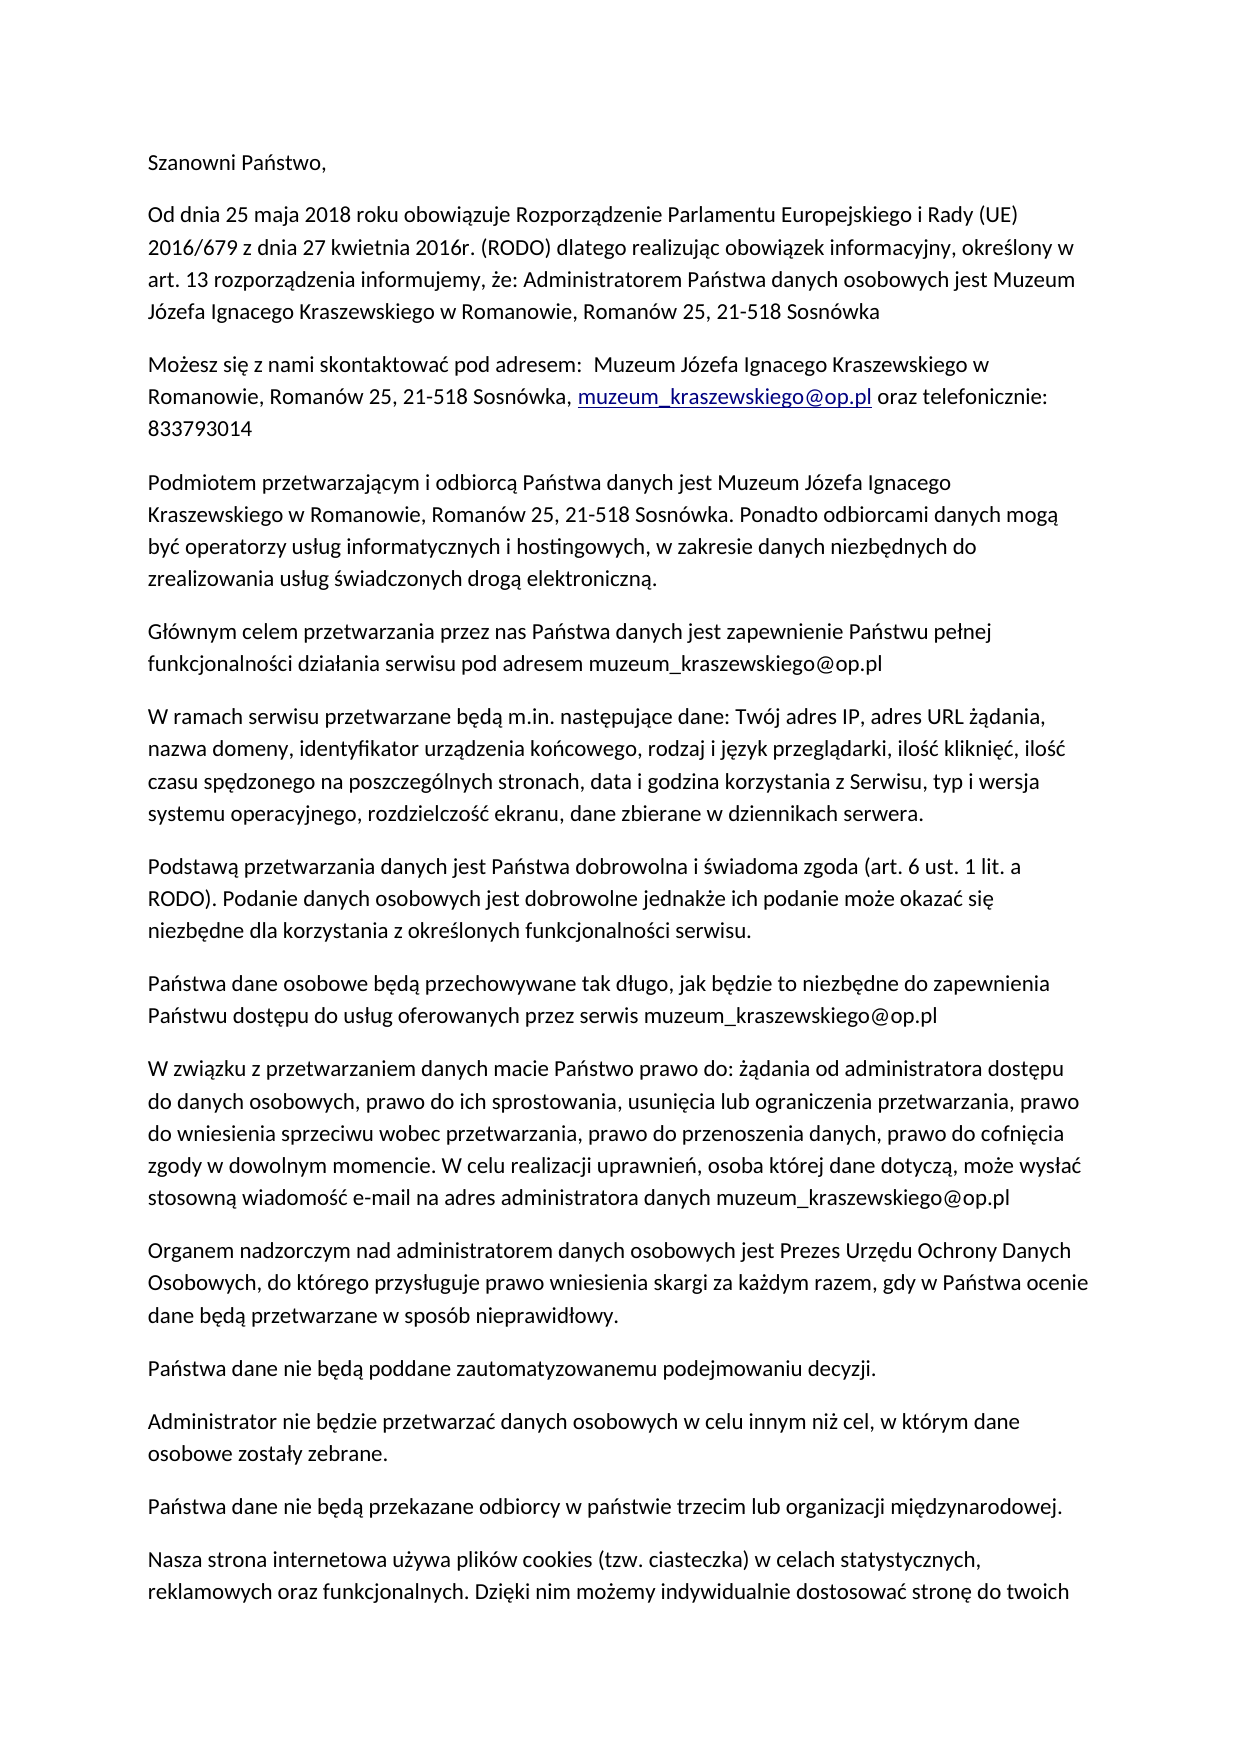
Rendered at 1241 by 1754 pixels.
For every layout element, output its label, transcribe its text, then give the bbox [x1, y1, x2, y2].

text W związku z przetwarzaniem danych macie Państwo prawo do: żądania od administratora dostępu do danych osobowych, prawo do ich sprostowania, usunięcia lub ograniczenia przetwarzania, prawo do wniesienia sprzeciwu wobec przetwarzania, prawo do przenoszenia danych, prawo do cofnięcia zgody w dowolnym momencie. W celu realizacji uprawnień, osoba której dane dotyczą, może wysłać stosowną wiadomość e-mail na adres administratora danych muzeum_kraszewskiego@op.pl [148, 1054, 1093, 1211]
text Szanowni Państwo, [148, 148, 1093, 176]
text Państwa dane osobowe będą przechowywane tak długo, jak będzie to niezbędne do zapewnienia Państwu dostępu do usług oferowanych przez serwis muzeum_kraszewskiego@op.pl [148, 969, 1093, 1029]
text Od dnia 25 maja 2018 roku obowiązuje Rozporządzenie Parlamentu Europejskiego i Rady (UE) 2016/679 z dnia 27 kwietnia 2016r. (RODO) dlatego realizując obowiązek informacyjny, określony w art. 13 rozporządzenia informujemy, że: Administratorem Państwa danych osobowych jest Muzeum Józefa Ignacego Kraszewskiego w Romanowie, Romanów 25, 21-518 Sosnówka [148, 201, 1093, 325]
text Organem nadzorczym nad administratorem danych osobowych jest Prezes Urzędu Ochrony Danych Osobowych, do którego przysługuje prawo wniesienia skargi za każdym razem, gdy w Państwa ocenie dane będą przetwarzane w sposób nieprawidłowy. [148, 1236, 1093, 1329]
text Nasza strona internetowa używa plików cookies (tzw. ciasteczka) w celach statystycznych, reklamowych oraz funkcjonalnych. Dzięki nim możemy indywidualnie dostosować stronę do twoich [148, 1545, 1093, 1605]
text Możesz się z nami skontaktować pod adresem: Muzeum Józefa Ignacego Kraszewskiego w Romanowie, Romanów 25, 21-518 Sosnówka, muzeum_kraszewskiego@op.pl oraz telefonicznie: 833793014 [148, 350, 1093, 443]
text Głównym celem przetwarzania przez nas Państwa danych jest zapewnienie Państwu pełnej funkcjonalności działania serwisu pod adresem muzeum_kraszewskiego@op.pl [148, 617, 1093, 677]
text Podmiotem przetwarzającym i odbiorcą Państwa danych jest Muzeum Józefa Ignacego Kraszewskiego w Romanowie, Romanów 25, 21-518 Sosnówka. Ponadto odbiorcami danych mogą być operatorzy usług informatycznych i hostingowych, w zakresie danych niezbędnych do zrealizowania usług świadczonych drogą elektroniczną. [148, 468, 1093, 592]
text Państwa dane nie będą przekazane odbiorcy w państwie trzecim lub organizacji międzynarodowej. [148, 1492, 1093, 1520]
text Podstawą przetwarzania danych jest Państwa dobrowolna i świadoma zgoda (art. 6 ust. 1 lit. a RODO). Podanie danych osobowych jest dobrowolne jednakże ich podanie może okazać się niezbędne dla korzystania z określonych funkcjonalności serwisu. [148, 852, 1093, 944]
text Państwa dane nie będą poddane zautomatyzowanemu podejmowaniu decyzji. [148, 1354, 1093, 1382]
text Administrator nie będzie przetwarzać danych osobowych w celu innym niż cel, w którym dane osobowe zostały zebrane. [148, 1407, 1093, 1467]
text W ramach serwisu przetwarzane będą m.in. następujące dane: Twój adres IP, adres URL żądania, nazwa domeny, identyfikator urządzenia końcowego, rodzaj i język przeglądarki, ilość kliknięć, ilość czasu spędzonego na poszczególnych stronach, data i godzina korzystania z Serwisu, typ i wersja systemu operacyjnego, rozdzielczość ekranu, dane zbierane w dziennikach serwera. [148, 702, 1093, 827]
